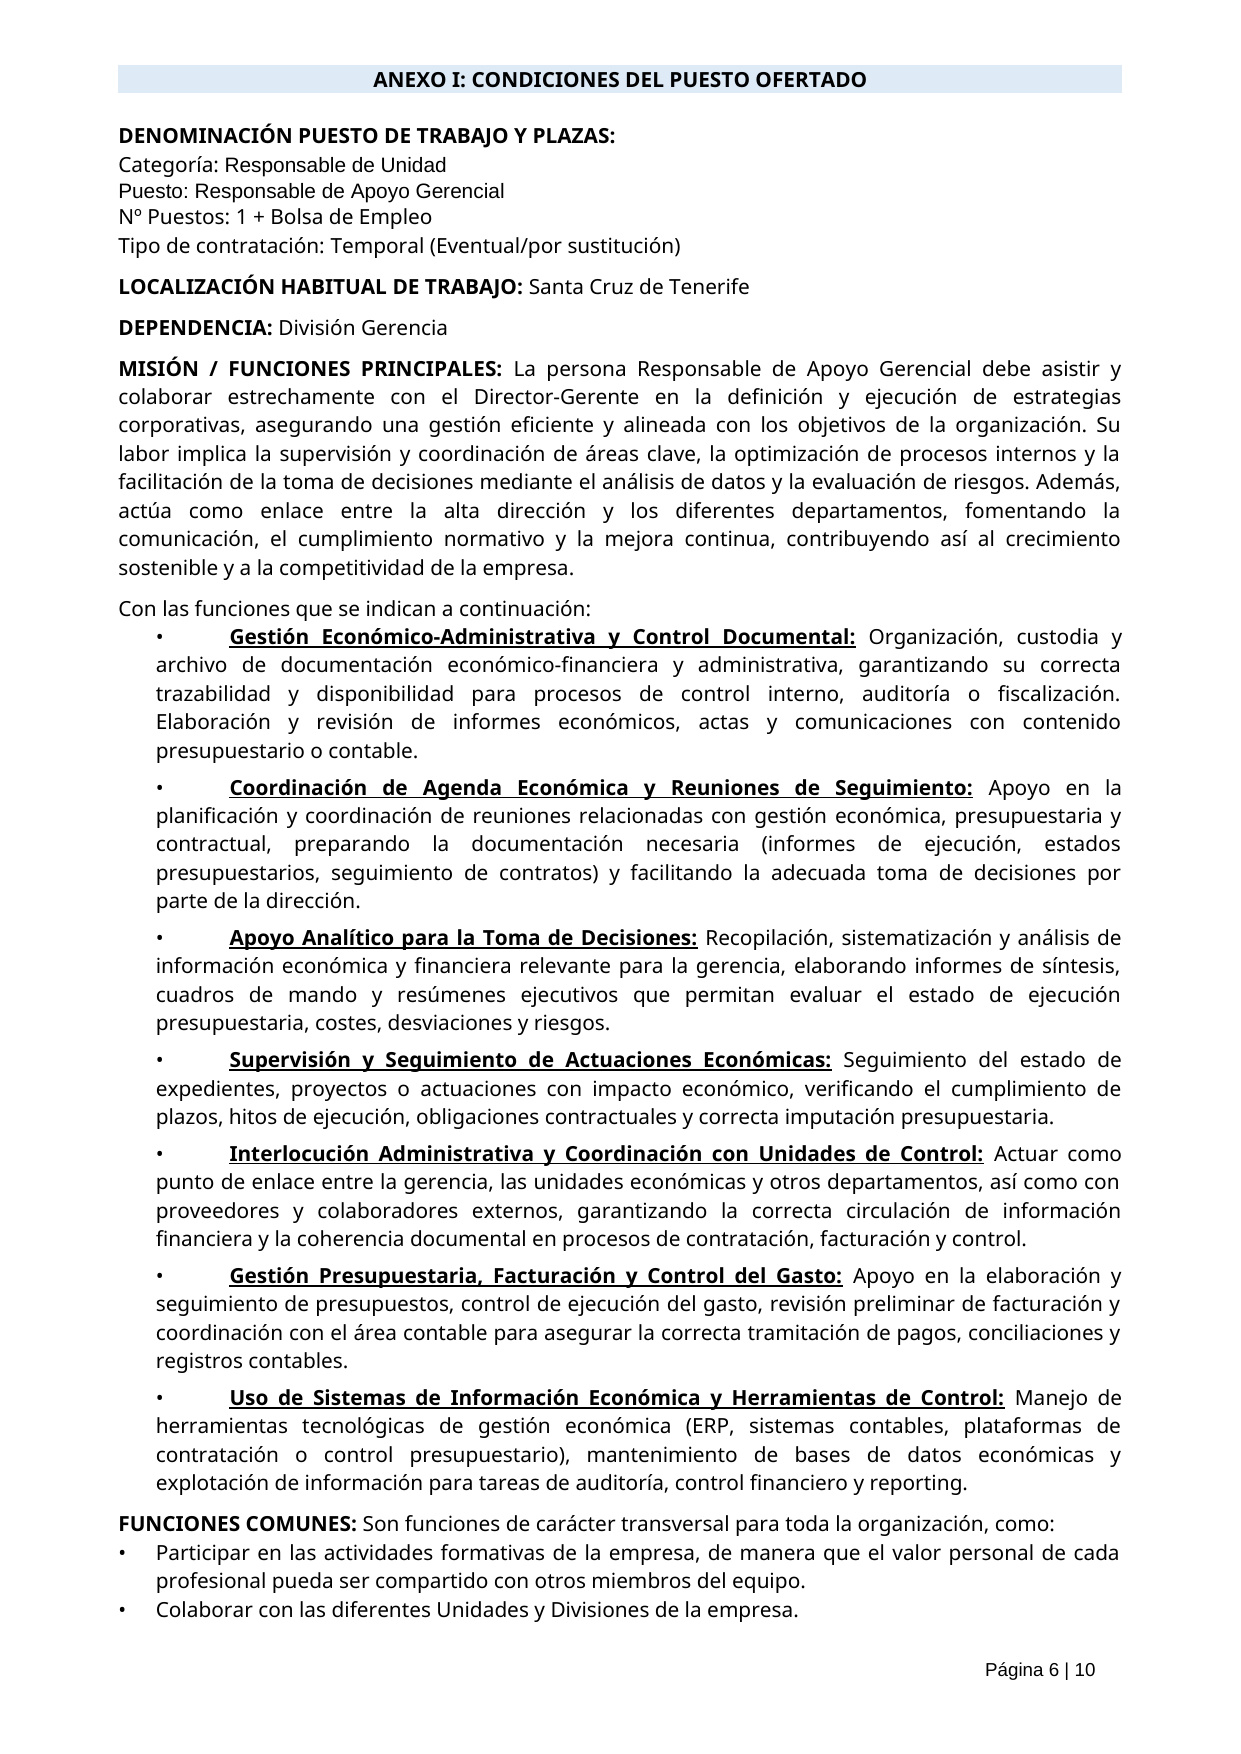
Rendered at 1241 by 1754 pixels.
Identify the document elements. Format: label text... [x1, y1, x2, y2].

text Tipo de contratación: Temporal (Eventual/por sustitución) [118, 231, 1122, 259]
text Puesto: Responsable de Apoyo Gerencial [118, 178, 1122, 202]
text MISIÓN / FUNCIONES PRINCIPALES: La persona Responsable de Apoyo Gerencial debe asistir y colaborar estrechamente con el Director-Gerente en la definición y ejecución de estrategias corporativas, asegurando una gestión eficiente y alineada con los objetivos de la organización. Su labor implica la supervisión y coordinación de áreas clave, la optimización de procesos internos y la facilitación de la toma de decisiones mediante el análisis de datos y la evaluación de riesgos. Además, actúa como enlace entre la alta dirección y los diferentes departamentos, fomentando la comunicación, el cumplimiento normativo y la mejora continua, contribuyendo así al crecimiento sostenible y a la competitividad de la empresa. [118, 354, 1122, 581]
list Apoyo Analítico para la Toma de Decisiones: Recopilación, sistematización y análisis de información económica y financiera relevante para la gerencia, elaborando informes de síntesis, cuadros de mando y resúmenes ejecutivos que permitan evaluar el estado de ejecución presupuestaria, costes, desviaciones y riesgos. [156, 923, 1122, 1037]
text Con las funciones que se indican a continuación: [118, 594, 1122, 622]
list Supervisión y Seguimiento de Actuaciones Económicas: Seguimiento del estado de expedientes, proyectos o actuaciones con impacto económico, verificando el cumplimiento de plazos, hitos de ejecución, obligaciones contractuales y correcta imputación presupuestaria. [156, 1045, 1122, 1131]
text Nº Puestos: 1 + Bolsa de Empleo [118, 202, 1122, 231]
list Uso de Sistemas de Información Económica y Herramientas de Control: Manejo de herramientas tecnológicas de gestión económica (ERP, sistemas contables, plataformas de contratación o control presupuestario), mantenimiento de bases de datos económicas y explotación de información para tareas de auditoría, control financiero y reporting. [156, 1383, 1122, 1497]
text LOCALIZACIÓN HABITUAL DE TRABAJO: Santa Cruz de Tenerife [118, 272, 1122, 300]
list Colaborar con las diferentes Unidades y Divisiones de la empresa. [118, 1595, 1122, 1623]
text Categoría: Responsable de Unidad [118, 150, 1122, 178]
text DEPENDENCIA: División Gerencia [118, 313, 1122, 341]
list Participar en las actividades formativas de la empresa, de manera que el valor personal de cada profesional pueda ser compartido con otros miembros del equipo. [118, 1538, 1122, 1595]
list Gestión Presupuestaria, Facturación y Control del Gasto: Apoyo en la elaboración y seguimiento de presupuestos, control de ejecución del gasto, revisión preliminar de facturación y coordinación con el área contable para asegurar la correcta tramitación de pagos, conciliaciones y registros contables. [156, 1261, 1122, 1375]
text DENOMINACIÓN PUESTO DE TRABAJO Y PLAZAS: [118, 122, 1122, 150]
list Gestión Económico-Administrativa y Control Documental: Organización, custodia y archivo de documentación económico-financiera y administrativa, garantizando su correcta trazabilidad y disponibilidad para procesos de control interno, auditoría o fiscalización. Elaboración y revisión de informes económicos, actas y comunicaciones con contenido presupuestario o contable. [156, 622, 1122, 764]
text ANEXO I: CONDICIONES DEL PUESTO OFERTADO [118, 65, 1122, 93]
list Interlocución Administrativa y Coordinación con Unidades de Control: Actuar como punto de enlace entre la gerencia, las unidades económicas y otros departamentos, así como con proveedores y colaboradores externos, garantizando la correcta circulación de información financiera y la coherencia documental en procesos de contratación, facturación y control. [156, 1139, 1122, 1253]
list Coordinación de Agenda Económica y Reuniones de Seguimiento: Apoyo en la planificación y coordinación de reuniones relacionadas con gestión económica, presupuestaria y contractual, preparando la documentación necesaria (informes de ejecución, estados presupuestarios, seguimiento de contratos) y facilitando la adecuada toma de decisiones por parte de la dirección. [156, 773, 1122, 915]
text FUNCIONES COMUNES: Son funciones de carácter transversal para toda la organización, como: [118, 1509, 1122, 1538]
